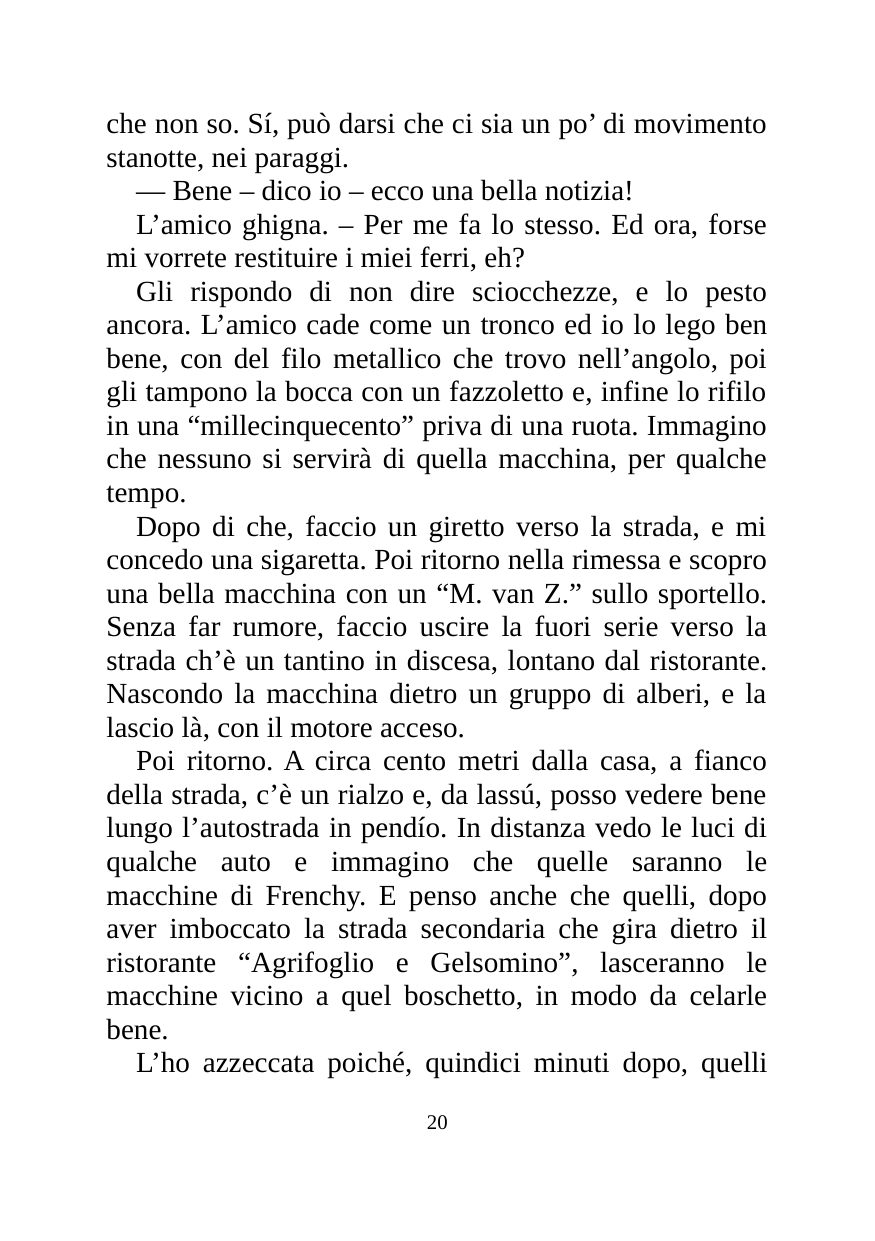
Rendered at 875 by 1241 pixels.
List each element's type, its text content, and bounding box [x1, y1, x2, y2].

text L’ho azzeccata poiché, quindici minuti dopo, quelli [106, 1045, 768, 1079]
text — Bene – dico io – ecco una bella notizia! [106, 173, 768, 207]
text Poi ritorno. A circa cento metri dalla casa, a fianco della strada, c’è un rialzo e, da lassú, posso vedere bene lungo l’autostrada in pendío. In distanza vedo le luci di qualche auto e immagino che quelle saranno le macchine di Frenchy. E penso anche che quelli, dopo aver imboccato la strada secondaria che gira dietro il ristorante “Agrifoglio e Gelsomino”, lasceranno le macchine vicino a quel boschetto, in modo da celarle bene. [106, 743, 768, 1045]
text che non so. Sí, può darsi che ci sia un po’ di movimento stanotte, nei paraggi. [106, 106, 768, 173]
text Gli rispondo di non dire sciocchezze, e lo pesto ancora. L’amico cade come un tronco ed io lo lego ben bene, con del filo metallico che trovo nell’angolo, poi gli tampono la bocca con un fazzoletto e, infine lo rifilo in una “millecinquecento” priva di una ruota. Immagino che nessuno si servirà di quella macchina, per qualche tempo. [106, 274, 768, 509]
text L’amico ghigna. – Per me fa lo stesso. Ed ora, forse mi vorrete restituire i miei ferri, eh? [106, 207, 768, 274]
text Dopo di che, faccio un giretto verso la strada, e mi concedo una sigaretta. Poi ritorno nella rimessa e scopro una bella macchina con un “M. van Z.” sullo sportello. Senza far rumore, faccio uscire la fuori serie verso la strada ch’è un tantino in discesa, lontano dal ristorante. Nascondo la macchina dietro un gruppo di alberi, e la lascio là, con il motore acceso. [106, 509, 768, 743]
